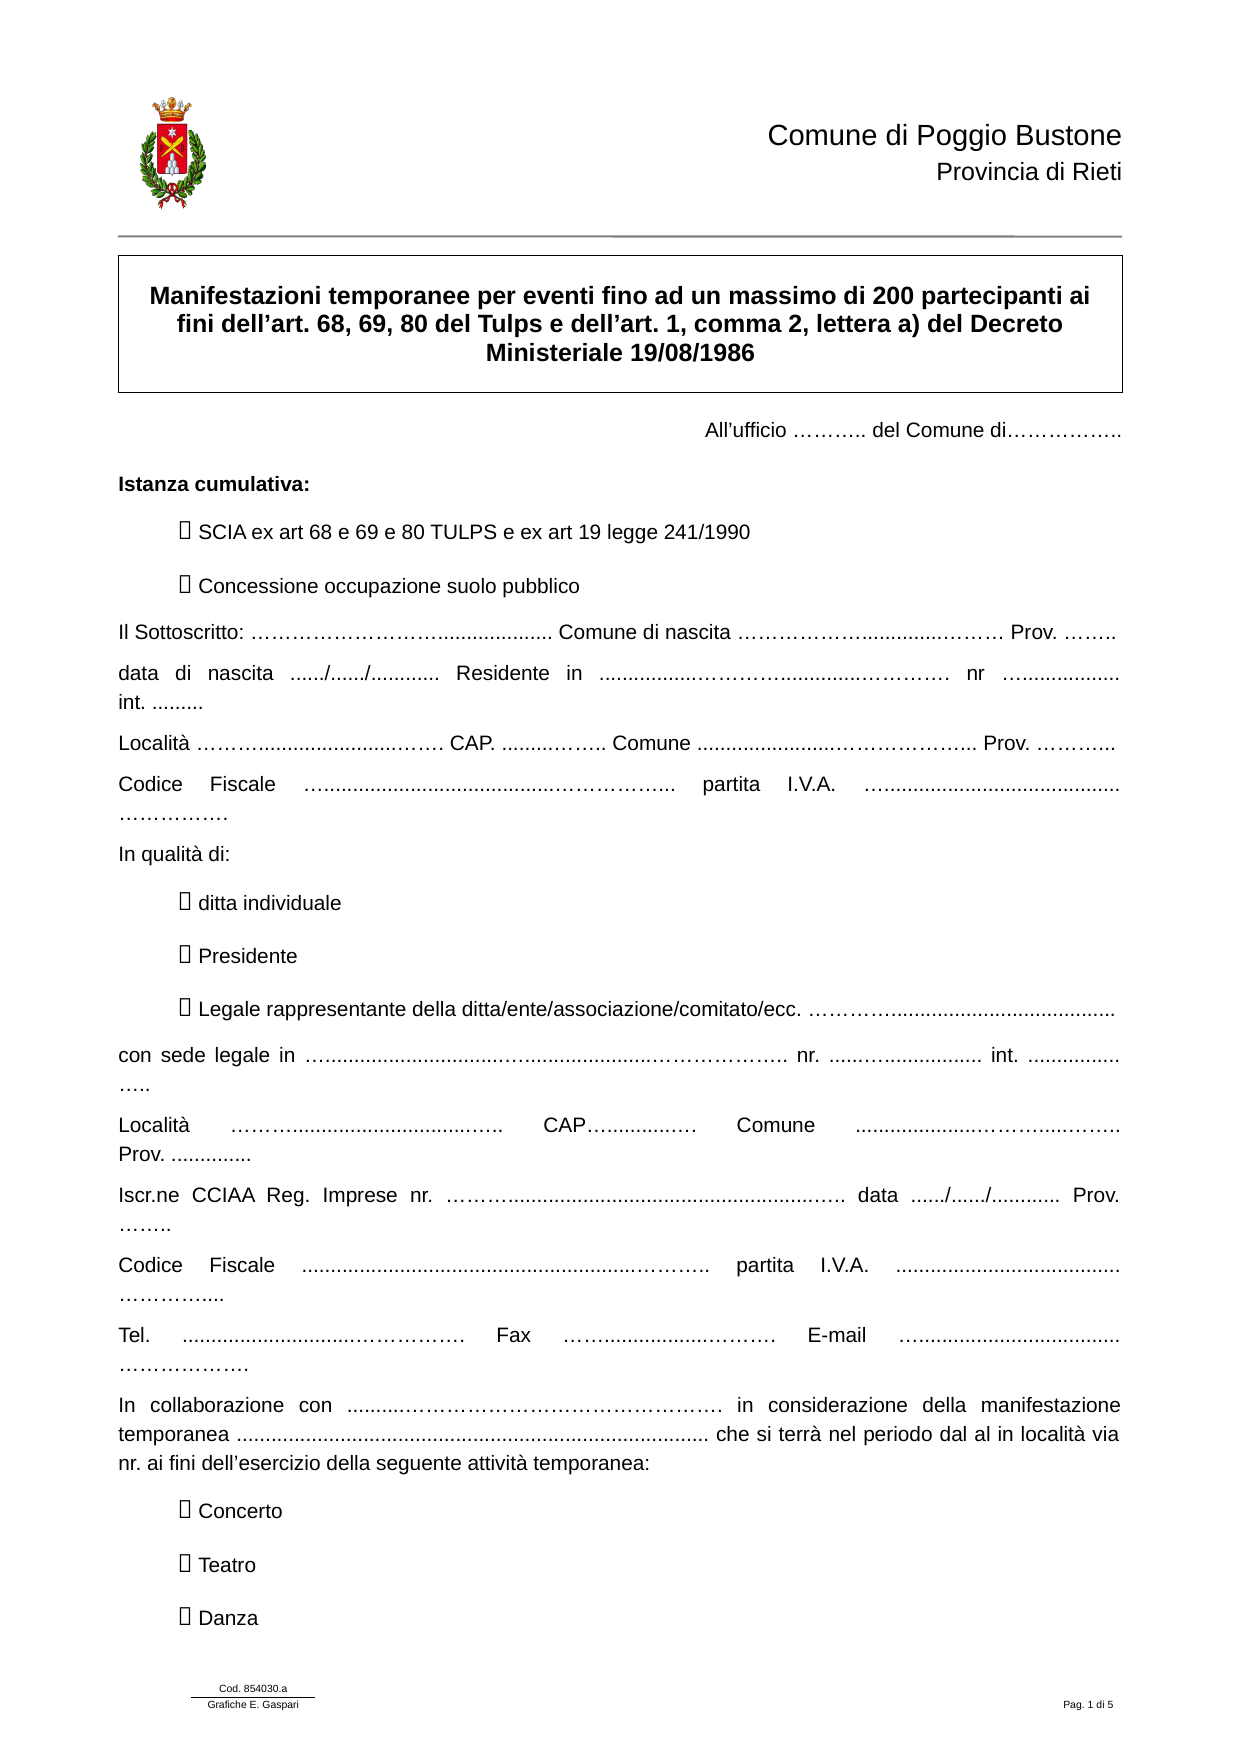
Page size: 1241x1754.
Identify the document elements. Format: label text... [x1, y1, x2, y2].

text Comune di Poggio Bustone [224, 118, 1122, 152]
text Codice Fiscale …........................................……………... partita I.V.A. ….........................................……………. [118, 772, 1122, 825]
text All’ufficio ……….. del Comune di…………….. [118, 418, 1122, 442]
text  Concessione occupazione suolo pubblico [177, 566, 1122, 600]
text  ditta individuale [177, 883, 1122, 917]
text Tel. ..............................……………. Fax ……..................………. E-mail …...................................………………. [118, 1323, 1122, 1376]
text Provincia di Rieti [224, 157, 1122, 185]
text Il Sottoscritto: ……………………….................... Comune di nascita ………………..............……… Prov. …….. [118, 619, 1122, 643]
text  SCIA ex art 68 e 69 e 80 TULPS e ex art 19 legge 241/1990 [177, 513, 1122, 547]
text Istanza cumulativa: [118, 472, 1122, 496]
text  Legale rappresentante della ditta/ente/associazione/comitato/ecc. …………....................................... [177, 990, 1122, 1024]
text In collaborazione con ..........………………………………………. in considerazione della manifestazione temporanea .................................................................................. che si terrà nel periodo dal al in località via nr. ai fini dell’esercizio della seguente attività temporanea: [118, 1393, 1122, 1475]
text  Danza [177, 1599, 1122, 1633]
picture [122, 87, 224, 219]
text In qualità di: [118, 842, 1122, 866]
text  Concerto [177, 1492, 1122, 1526]
text  Teatro [177, 1545, 1122, 1579]
text Iscr.ne CCIAA Reg. Imprese nr. ……….....................................................….. data ....../....../............ Prov. …….. [118, 1183, 1122, 1236]
text Codice Fiscale ..........................................................……….. partita I.V.A. .......................................………….... [118, 1253, 1122, 1306]
text con sede legale in …...............................…......................……………….. nr. ......…................. int. ................….. [118, 1043, 1122, 1096]
text data di nascita ....../....../............ Residente in .................…………..............…………. nr …................. int. ......... [118, 661, 1122, 713]
text Località ………........................……. CAP. .........…….. Comune ........................………………... Prov. ………... [118, 731, 1122, 755]
text  Presidente [177, 937, 1122, 971]
table_header Manifestazioni temporanee per eventi fino ad un massimo di 200 partecipanti ai fini dell’art. 68, 69, 80 del Tulps e dell’art. 1, comma 2, lettera a) del Decreto Ministeriale 19/08/1986 [119, 256, 1122, 392]
text Località ………...............................….. CAP…...........…. Comune .....................……….....…….. Prov. .............. [118, 1113, 1122, 1166]
